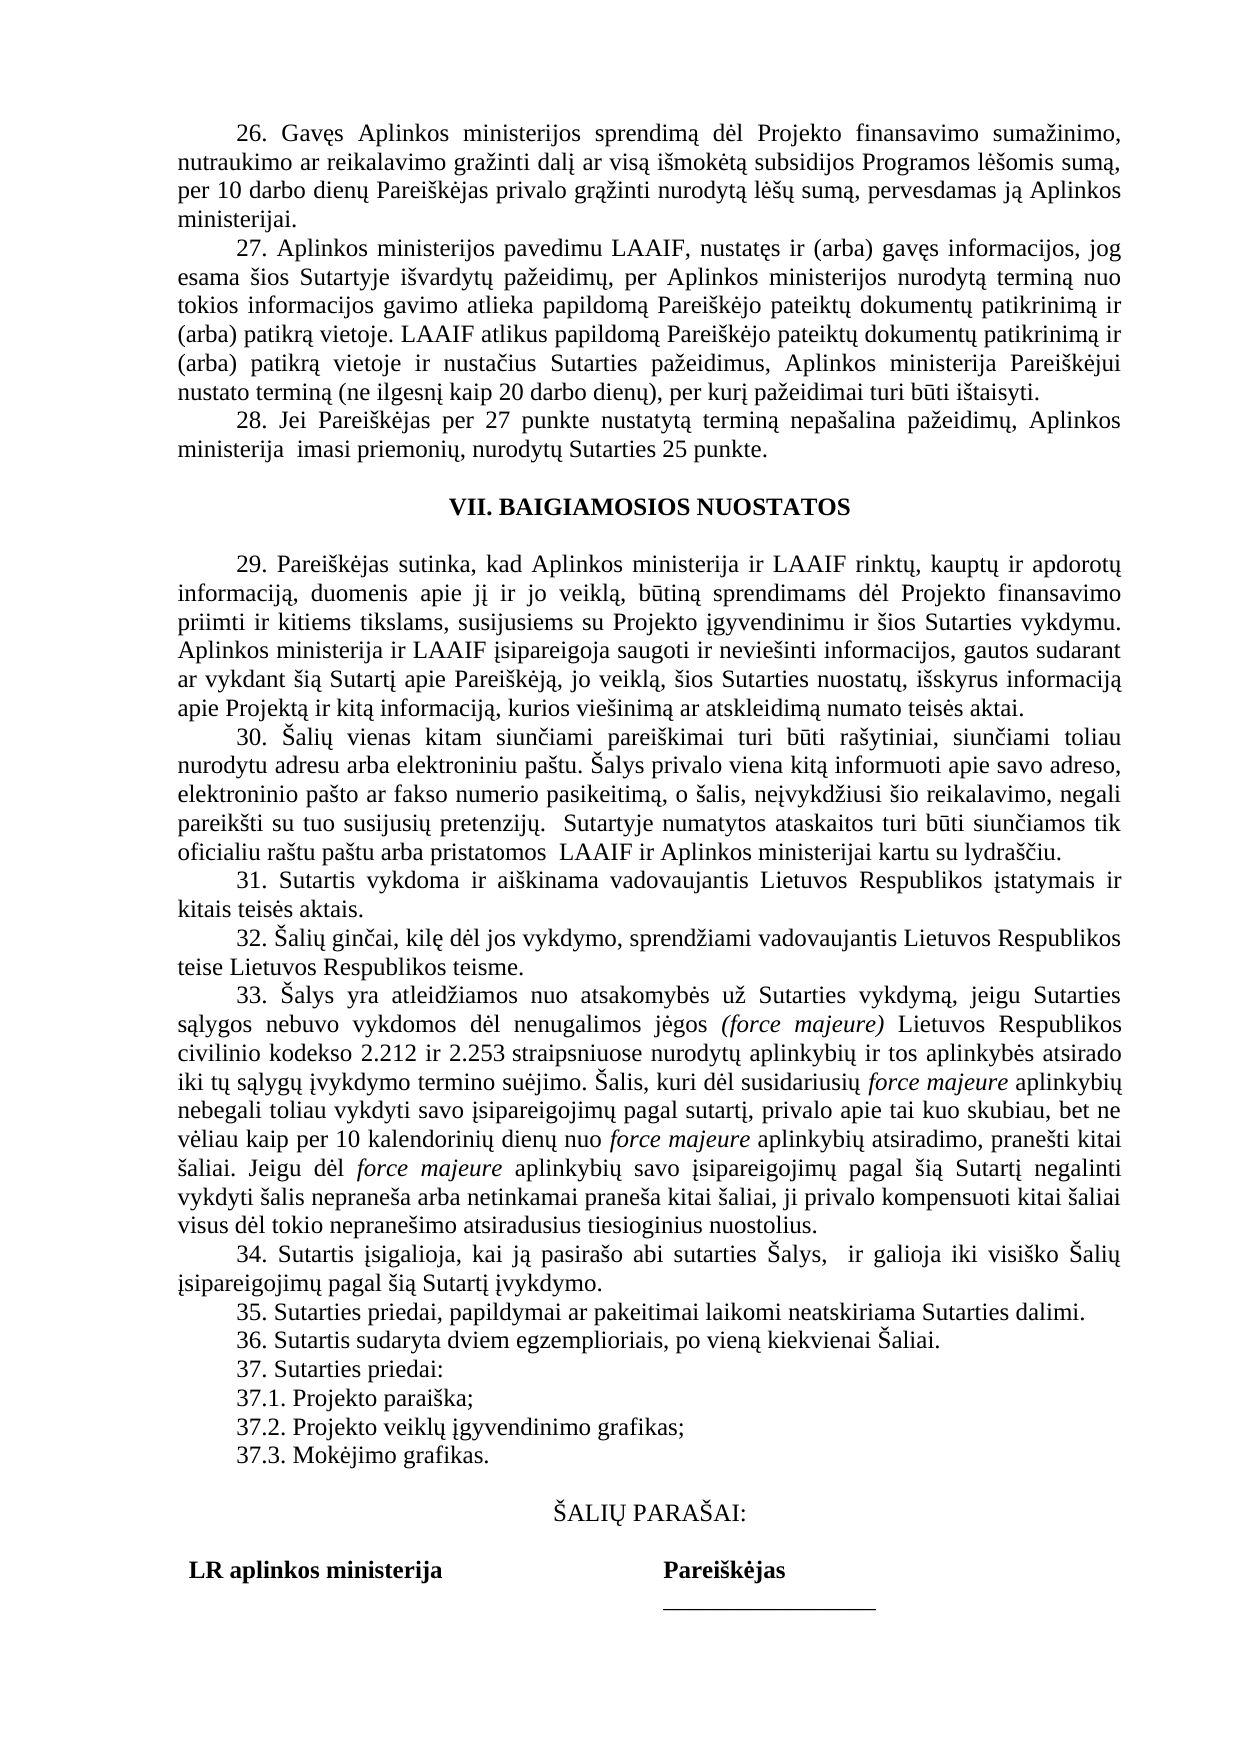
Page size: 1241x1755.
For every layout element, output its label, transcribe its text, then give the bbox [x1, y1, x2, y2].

text 33. Šalys yra atleidžiamos nuo atsakomybės už Sutarties vykdymą, jeigu Sutarties sąlygos nebuvo vykdomos dėl nenugalimos jėgos (force majeure) Lietuvos Respublikos civilinio kodekso 2.212 ir 2.253 straipsniuose nurodytų aplinkybių ir tos aplinkybės atsirado iki tų sąlygų įvykdymo termino suėjimo. Šalis, kuri dėl susidariusių force majeure aplinkybių nebegali toliau vykdyti savo įsipareigojimų pagal sutartį, privalo apie tai kuo skubiau, bet ne vėliau kaip per 10 kalendorinių dienų nuo force majeure aplinkybių atsiradimo, pranešti kitai šaliai. Jeigu dėl force majeure aplinkybių savo įsipareigojimų pagal šią Sutartį negalinti vykdyti šalis nepraneša arba netinkamai praneša kitai šaliai, ji privalo kompensuoti kitai šaliai visus dėl tokio nepranešimo atsiradusius tiesioginius nuostolius. [177, 981, 1122, 1239]
text 37.2. Projekto veiklų įgyvendinimo grafikas; [177, 1412, 1122, 1441]
text 37. Sutarties priedai: [177, 1354, 1122, 1383]
text 31. Sutartis vykdoma ir aiškinama vadovaujantis Lietuvos Respublikos įstatymais ir kitais teisės aktais. [177, 866, 1122, 923]
text 35. Sutarties priedai, papildymai ar pakeitimai laikomi neatskiriama Sutarties dalimi. [177, 1297, 1122, 1326]
text 29. Pareiškėjas sutinka, kad Aplinkos ministerija ir LAAIF rinktų, kauptų ir apdorotų informaciją, duomenis apie jį ir jo veiklą, būtiną sprendimams dėl Projekto finansavimo priimti ir kitiems tikslams, susijusiems su Projekto įgyvendinimu ir šios Sutarties vykdymu. Aplinkos ministerija ir LAAIF įsipareigoja saugoti ir neviešinti informacijos, gautos sudarant ar vykdant šią Sutartį apie Pareiškėją, jo veiklą, šios Sutarties nuostatų, išskyrus informaciją apie Projektą ir kitą informaciją, kurios viešinimą ar atskleidimą numato teisės aktai. [177, 549, 1122, 722]
text 34. Sutartis įsigalioja, kai ją pasirašo abi sutarties Šalys, ir galioja iki visiško Šalių įsipareigojimų pagal šią Sutartį įvykdymo. [177, 1239, 1122, 1297]
text 26. Gavęs Aplinkos ministerijos sprendimą dėl Projekto finansavimo sumažinimo, nutraukimo ar reikalavimo gražinti dalį ar visą išmokėtą subsidijos Programos lėšomis sumą, per 10 darbo dienų Pareiškėjas privalo grąžinti nurodytą lėšų sumą, pervesdamas ją Aplinkos ministerijai. [177, 118, 1122, 233]
text 36. Sutartis sudaryta dviem egzemplioriais, po vieną kiekvienai Šaliai. [177, 1326, 1122, 1354]
text ŠALIŲ PARAŠAI: [177, 1498, 1122, 1527]
text 37.1. Projekto paraiška; [177, 1383, 1122, 1412]
text 32. Šalių ginčai, kilę dėl jos vykdymo, sprendžiami vadovaujantis Lietuvos Respublikos teise Lietuvos Respublikos teisme. [177, 923, 1122, 981]
text 37.3. Mokėjimo grafikas. [177, 1441, 1122, 1469]
text 30. Šalių vienas kitam siunčiami pareiškimai turi būti rašytiniai, siunčiami toliau nurodytu adresu arba elektroniniu paštu. Šalys privalo viena kitą informuoti apie savo adreso, elektroninio pašto ar fakso numerio pasikeitimą, o šalis, neįvykdžiusi šio reikalavimo, negali pareikšti su tuo susijusių pretenzijų. Sutartyje numatytos ataskaitos turi būti siunčiamos tik oficialiu raštu paštu arba pristatomos LAAIF ir Aplinkos ministerijai kartu su lydraščiu. [177, 722, 1122, 866]
text 28. Jei Pareiškėjas per 27 punkte nustatytą terminą nepašalina pažeidimų, Aplinkos ministerija imasi priemonių, nurodytų Sutarties 25 punkte. [177, 406, 1122, 463]
text VII. BAIGIAMOSIOS NUOSTATOS [177, 492, 1122, 521]
table_header Pareiškėjas _________________ [652, 1556, 1122, 1636]
table_header LR aplinkos ministerija [177, 1556, 652, 1636]
text 27. Aplinkos ministerijos pavedimu LAAIF, nustatęs ir (arba) gavęs informacijos, jog esama šios Sutartyje išvardytų pažeidimų, per Aplinkos ministerijos nurodytą terminą nuo tokios informacijos gavimo atlieka papildomą Pareiškėjo pateiktų dokumentų patikrinimą ir (arba) patikrą vietoje. LAAIF atlikus papildomą Pareiškėjo pateiktų dokumentų patikrinimą ir (arba) patikrą vietoje ir nustačius Sutarties pažeidimus, Aplinkos ministerija Pareiškėjui nustato terminą (ne ilgesnį kaip 20 darbo dienų), per kurį pažeidimai turi būti ištaisyti. [177, 233, 1122, 406]
